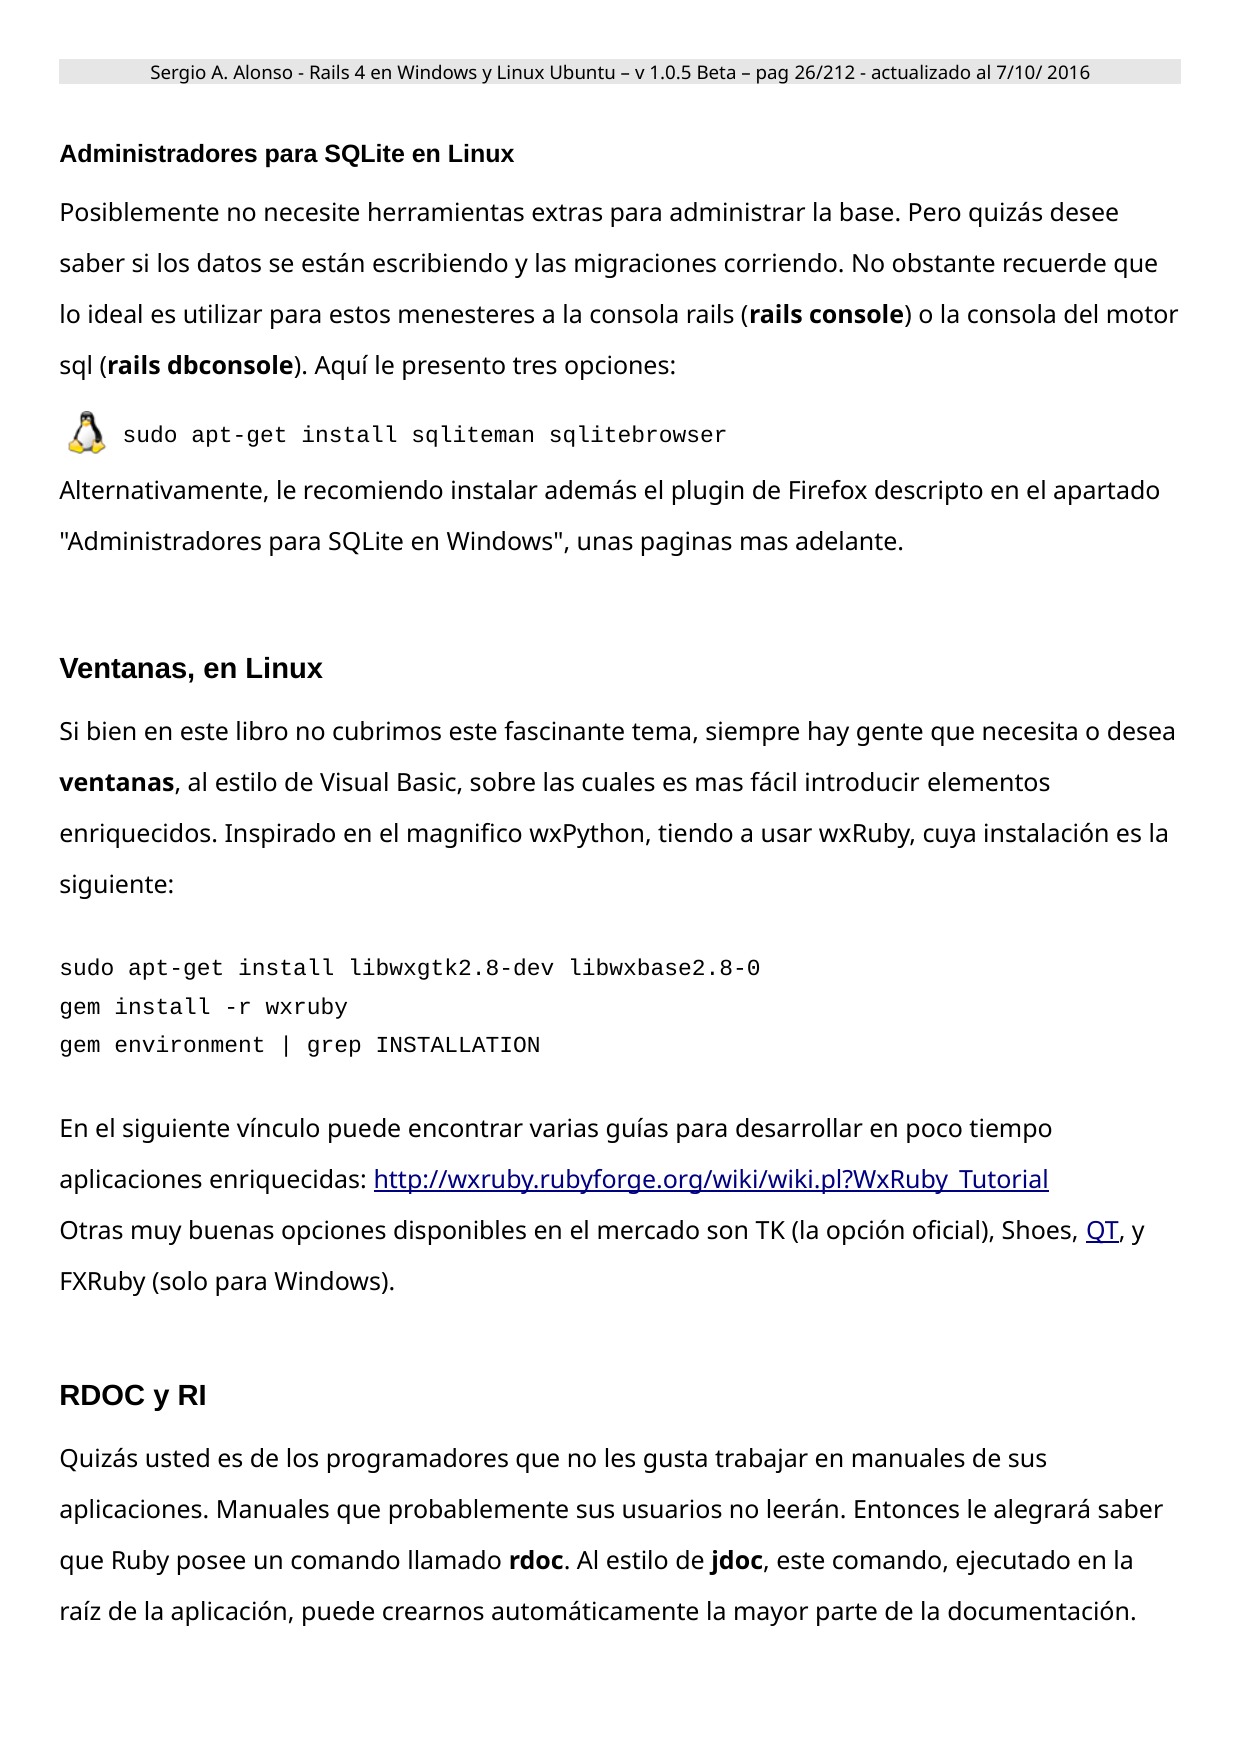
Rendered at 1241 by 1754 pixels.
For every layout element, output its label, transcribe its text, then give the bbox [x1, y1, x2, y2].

text sudo apt-get install sqliteman sqlitebrowser [66, 411, 1181, 461]
picture [66, 411, 109, 454]
subtitle Administradores para SQLite en Linux [59, 139, 1181, 168]
text Si bien en este libro no cubrimos este fascinante tema, siempre hay gente que necesita o desea ventanas, al estilo de Visual Basic, sobre las cuales es mas fácil introducir elementos enriquecidos. Inspirado en el magnifico wxPython, tiendo a usar wxRuby, cuya instalación es la siguiente: [59, 714, 1181, 901]
text Quizás usted es de los programadores que no les gusta trabajar en manuales de sus aplicaciones. Manuales que probablemente sus usuarios no leerán. Entonces le alegrará saber que Ruby posee un comando llamado rdoc. Al estilo de jdoc, este comando, ejecutado en la raíz de la aplicación, puede crearnos automáticamente la mayor parte de la documentación. [59, 1441, 1181, 1628]
text sudo apt-get install libwxgtk2.8-dev libwxbase2.8-0 [59, 957, 1181, 982]
text Otras muy buenas opciones disponibles en el mercado son TK (la opción oficial), Shoes, QT, y FXRuby (solo para Windows). [59, 1212, 1181, 1297]
subtitle RDOC y RI [59, 1378, 1181, 1411]
text gem install -r wxruby [59, 995, 1181, 1021]
text Posiblemente no necesite herramientas extras para administrar la base. Pero quizás desee saber si los datos se están escribiendo y las migraciones corriendo. No obstante recuerde que lo ideal es utilizar para estos menesteres a la consola rails (rails console) o la consola del motor sql (rails dbconsole). Aquí le presento tres opciones: [59, 195, 1181, 382]
text Alternativamente, le recomiendo instalar además el plugin de Firefox descripto en el apartado "Administradores para SQLite en Windows", unas paginas mas adelante. [59, 473, 1181, 558]
text gem environment | grep INSTALLATION [59, 1033, 1181, 1059]
text En el siguiente vínculo puede encontrar varias guías para desarrollar en poco tiempo aplicaciones enriquecidas: http://wxruby.rubyforge.org/wiki/wiki.pl?WxRuby_Tutorial [59, 1110, 1181, 1195]
subtitle Ventanas, en Linux [59, 651, 1181, 685]
